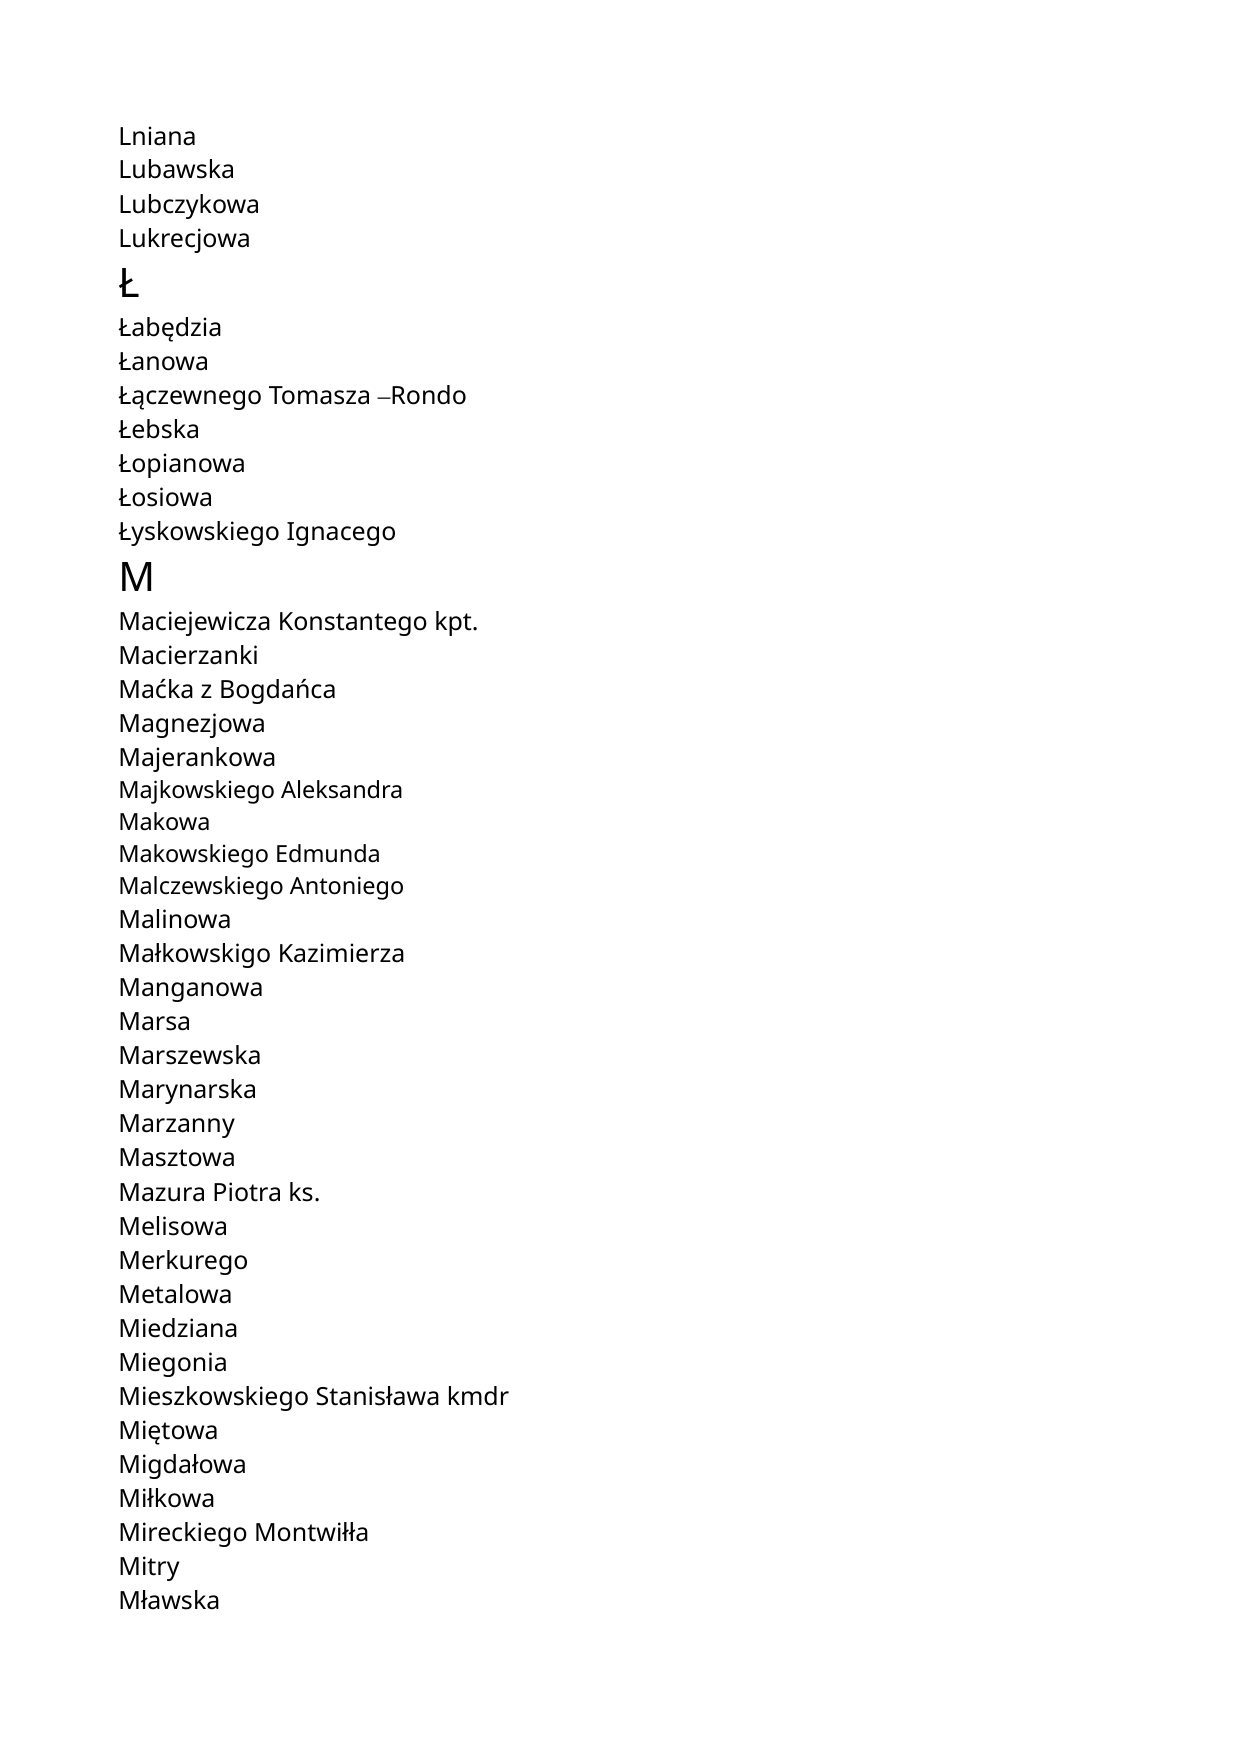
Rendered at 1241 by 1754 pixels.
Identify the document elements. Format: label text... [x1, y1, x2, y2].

text Migdałowa [118, 1447, 1122, 1481]
text Lukrecjowa [118, 220, 1122, 254]
text Mitry [118, 1549, 1122, 1583]
text Łopianowa [118, 446, 1122, 480]
text Metalowa [118, 1276, 1122, 1310]
text Marszewska [118, 1038, 1122, 1072]
text Lubawska [118, 152, 1122, 186]
text Magnezjowa [118, 706, 1122, 740]
text Marynarska [118, 1072, 1122, 1106]
text Łączewnego Tomasza –Rondo [118, 378, 1122, 412]
text Malczewskiego Antoniego [118, 870, 1122, 902]
text Maćka z Bogdańca [118, 672, 1122, 706]
text Łebska [118, 412, 1122, 446]
text Maciejewicza Konstantego kpt. [118, 603, 1122, 637]
text Miłkowa [118, 1481, 1122, 1515]
text Miedziana [118, 1310, 1122, 1344]
text Małkowskigo Kazimierza [118, 936, 1122, 970]
text Macierzanki [118, 637, 1122, 672]
text Manganowa [118, 970, 1122, 1004]
text Łosiowa [118, 480, 1122, 514]
text Lubczykowa [118, 186, 1122, 220]
text Ł [118, 254, 1122, 310]
text Łabędzia [118, 310, 1122, 344]
text Łyskowskiego Ignacego [118, 514, 1122, 548]
text Mazura Piotra ks. [118, 1174, 1122, 1208]
text Miętowa [118, 1413, 1122, 1447]
text Majerankowa [118, 740, 1122, 774]
text Lniana [118, 118, 1122, 152]
text Makowskiego Edmunda [118, 838, 1122, 870]
text Łanowa [118, 344, 1122, 378]
text Miegonia [118, 1344, 1122, 1378]
text Mireckiego Montwiłła [118, 1515, 1122, 1549]
text Masztowa [118, 1140, 1122, 1174]
text Marsa [118, 1004, 1122, 1038]
text Makowa [118, 806, 1122, 838]
text Merkurego [118, 1242, 1122, 1276]
text Majkowskiego Aleksandra [118, 774, 1122, 806]
text Mieszkowskiego Stanisława kmdr [118, 1378, 1122, 1413]
text Mławska [118, 1583, 1122, 1617]
text Marzanny [118, 1106, 1122, 1140]
text M [118, 548, 1122, 603]
text Melisowa [118, 1208, 1122, 1242]
text Malinowa [118, 902, 1122, 936]
